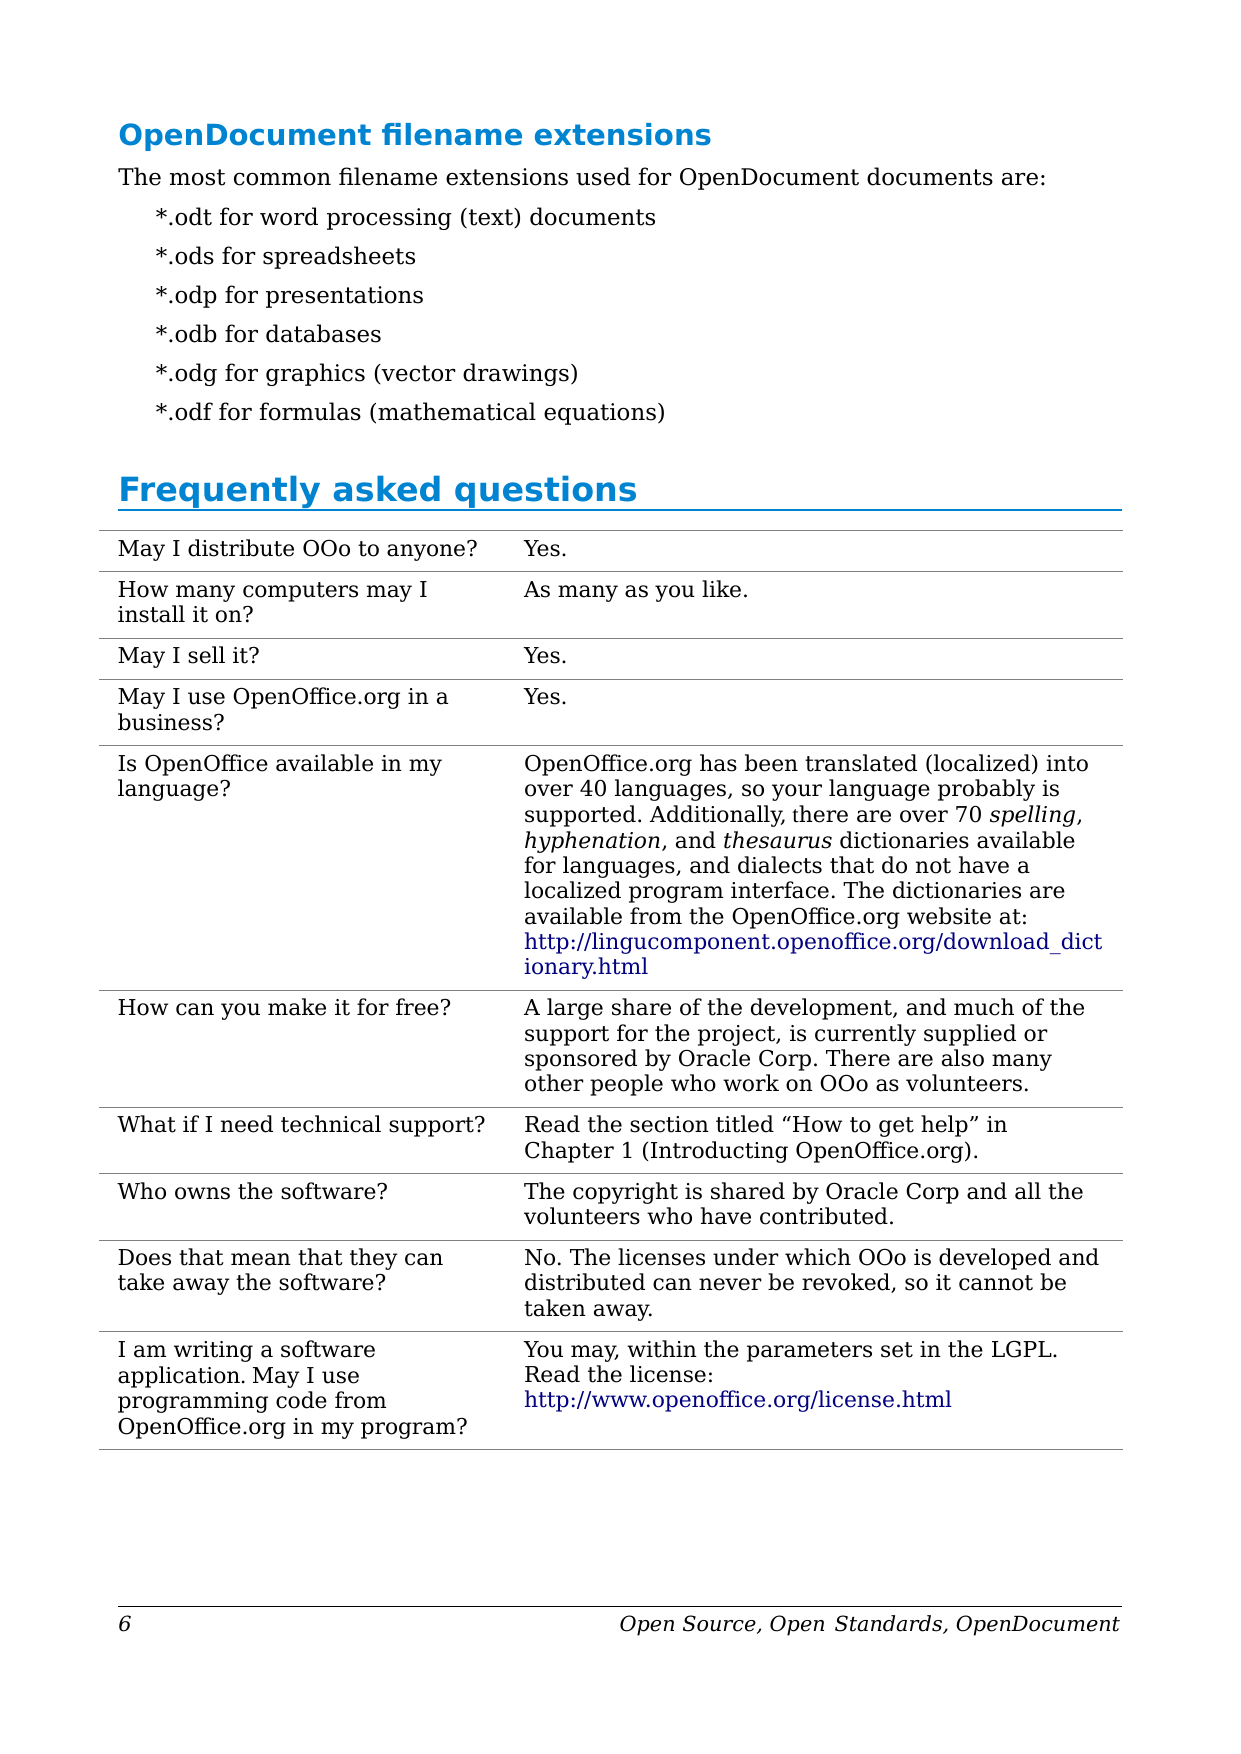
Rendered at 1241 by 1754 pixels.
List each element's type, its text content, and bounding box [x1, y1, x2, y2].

table_cell Yes. [506, 680, 1122, 745]
table_header Yes. [506, 531, 1122, 571]
text *.ods for spreadsheets [156, 243, 1122, 269]
table_cell Read the section titled “How to get help” in Chapter 1 (Introducting OpenOffice.org). [506, 1108, 1122, 1173]
table_cell What if I need technical support? [99, 1108, 506, 1173]
table_cell How can you make it for free? [99, 991, 506, 1107]
table_cell Yes. [506, 639, 1122, 679]
table_cell A large share of the development, and much of the support for the project, is currently supplied or sponsored by Oracle Corp. There are also many other people who work on OOo as volunteers. [506, 991, 1122, 1107]
table_cell As many as you like. [506, 572, 1122, 638]
table_cell May I use OpenOffice.org in a business? [99, 680, 506, 745]
text *.odf for formulas (mathematical equations) [156, 399, 1122, 426]
subtitle Frequently asked questions [118, 471, 1122, 509]
text The most common filename extensions used for OpenDocument documents are: [118, 164, 1122, 191]
text *.odt for word processing (text) documents [156, 204, 1122, 230]
table_header May I distribute OOo to anyone? [99, 531, 506, 571]
table_cell Does that mean that they can take away the software? [99, 1241, 506, 1331]
subtitle OpenDocument filename extensions [118, 118, 1122, 152]
text *.odb for databases [156, 321, 1122, 348]
table_cell OpenOffice.org has been translated (localized) into over 40 languages, so your language probably is supported. Additionally, there are over 70 spelling, hyphenation, and thesaurus dictionaries available for languages, and dialects that do not have a localized program interface. The dictionaries are available from the OpenOffice.org website at: http://lingucomponent.openoffice.org/download_dictionary.html [506, 746, 1122, 990]
table_cell The copyright is shared by Oracle Corp and all the volunteers who have contributed. [506, 1174, 1122, 1239]
table_cell May I sell it? [99, 639, 506, 679]
table_cell How many computers may I install it on? [99, 572, 506, 638]
table_cell You may, within the parameters set in the LGPL. Read the license: http://www.openoffice.org/license.html [506, 1332, 1122, 1449]
table_cell Who owns the software? [99, 1174, 506, 1239]
table_cell I am writing a software application. May I use programming code from OpenOffice.org in my program? [99, 1332, 506, 1449]
table_cell No. The licenses under which OOo is developed and distributed can never be revoked, so it cannot be taken away. [506, 1241, 1122, 1331]
table_cell Is OpenOffice available in my language? [99, 746, 506, 990]
text *.odp for presentations [156, 282, 1122, 309]
text *.odg for graphics (vector drawings) [156, 360, 1122, 387]
